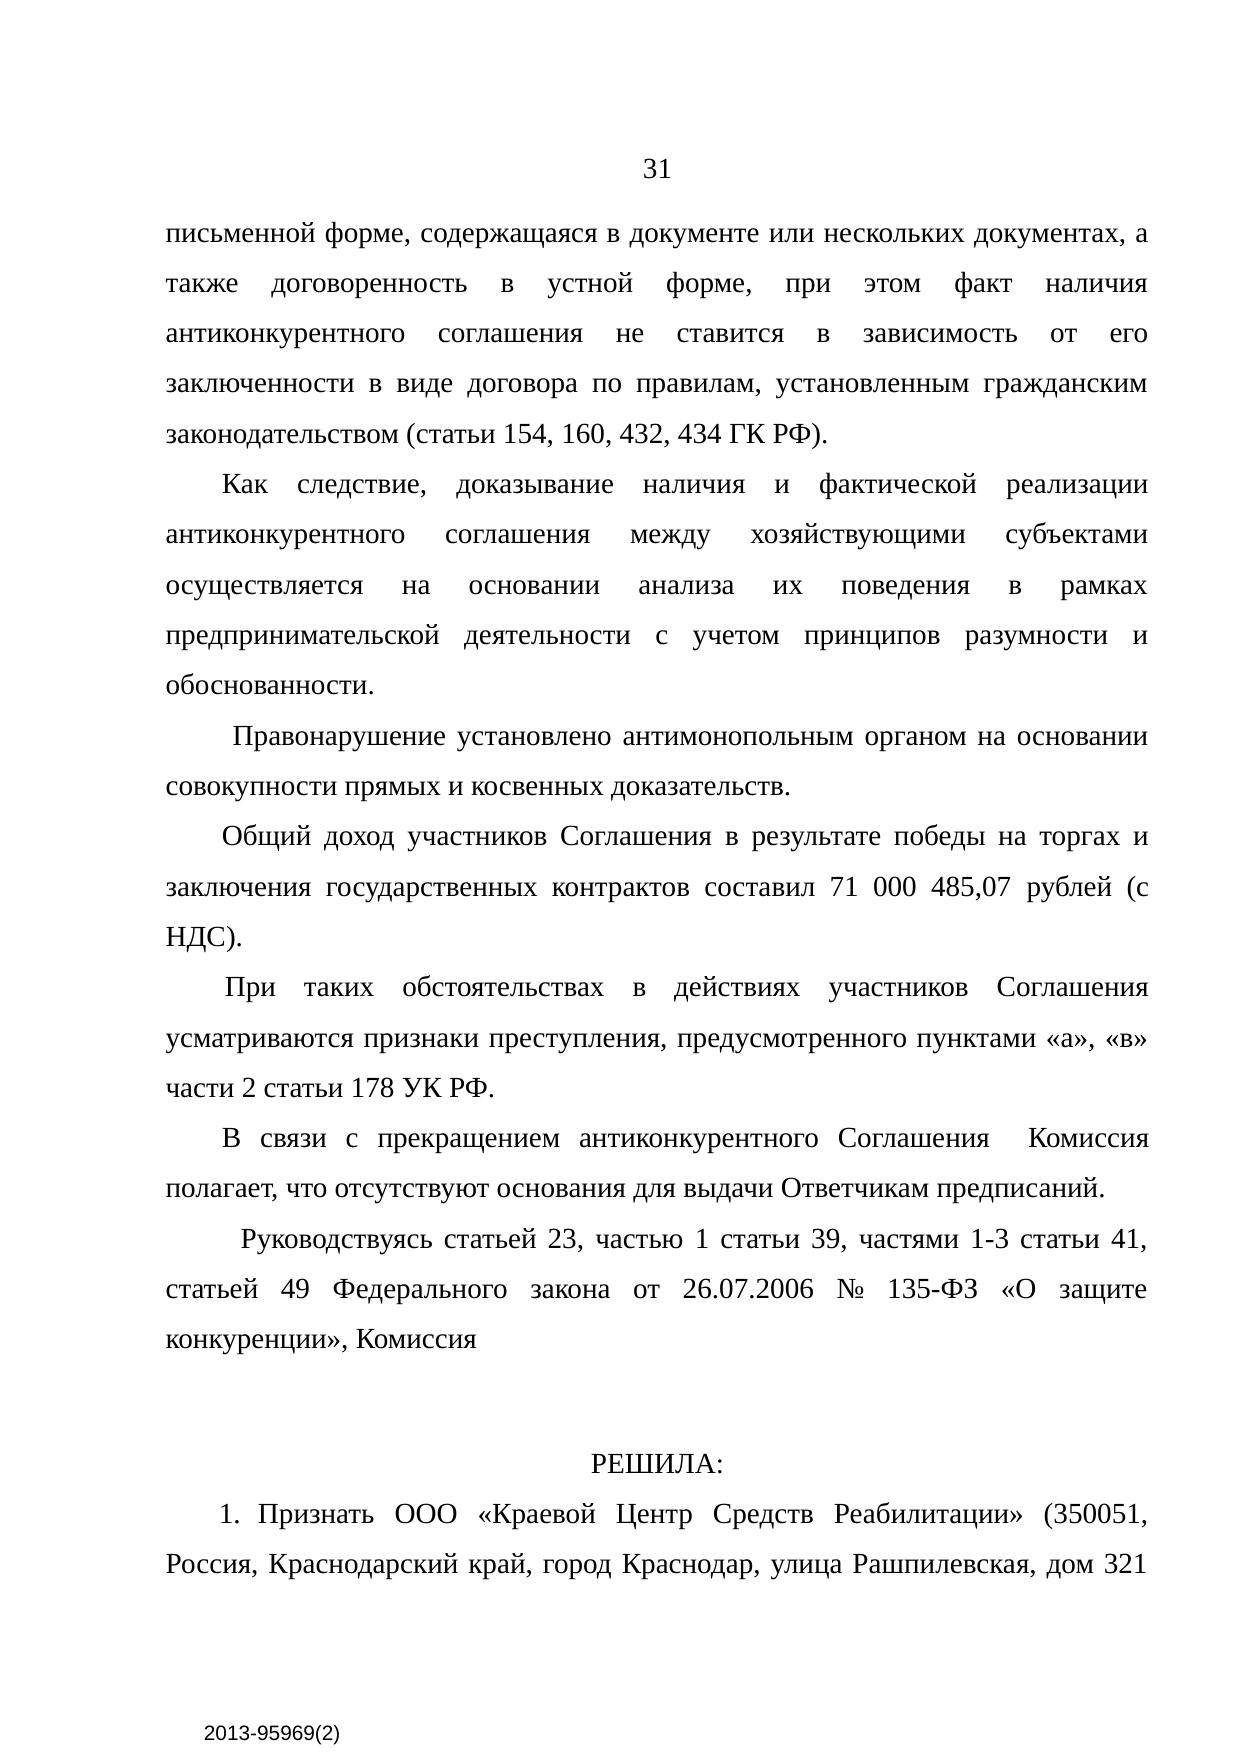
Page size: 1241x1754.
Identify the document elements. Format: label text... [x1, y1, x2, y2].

text Правонарушение установлено антимонопольным органом на основании совокупности прямых и косвенных доказательств. [165, 718, 1149, 802]
text Руководствуясь статьей 23, частью 1 статьи 39, частями 1-3 статьи 41, статьей 49 Федерального закона от 26.07.2006 № 135-ФЗ «О защите конкуренции», Комиссия [165, 1221, 1149, 1355]
text В связи с прекращением антиконкурентного Соглашения Комиссия полагает, что отсутствуют основания для выдачи Ответчикам предписаний. [165, 1120, 1149, 1204]
text При таких обстоятельствах в действиях участников Соглашения усматриваются признаки преступления, предусмотренного пунктами «а», «в» части 2 статьи 178 УК РФ. [165, 969, 1149, 1103]
text Как следствие, доказывание наличия и фактической реализации антиконкурентного соглашения между хозяйствующими субъектами осуществляется на основании анализа их поведения в рамках предпринимательской деятельности с учетом принципов разумности и обоснованности. [165, 466, 1149, 701]
text письменной форме, содержащаяся в документе или нескольких документах, а также договоренность в устной форме, при этом факт наличия антиконкурентного соглашения не ставится в зависимость от его заключенности в виде договора по правилам, установленным гражданским законодательством (статьи 154, 160, 432, 434 ГК РФ). [165, 215, 1149, 449]
text Общий доход участников Соглашения в результате победы на торгах и заключения государственных контрактов составил 71 000 485,07 рублей (с НДС). [165, 818, 1149, 953]
text РЕШИЛА: [165, 1446, 1149, 1479]
list Признать ООО «Краевой Центр Средств Реабилитации» (350051, Россия, Краснодарский край, город Краснодар, улица Рашпилевская, дом 321 [165, 1496, 1149, 1580]
